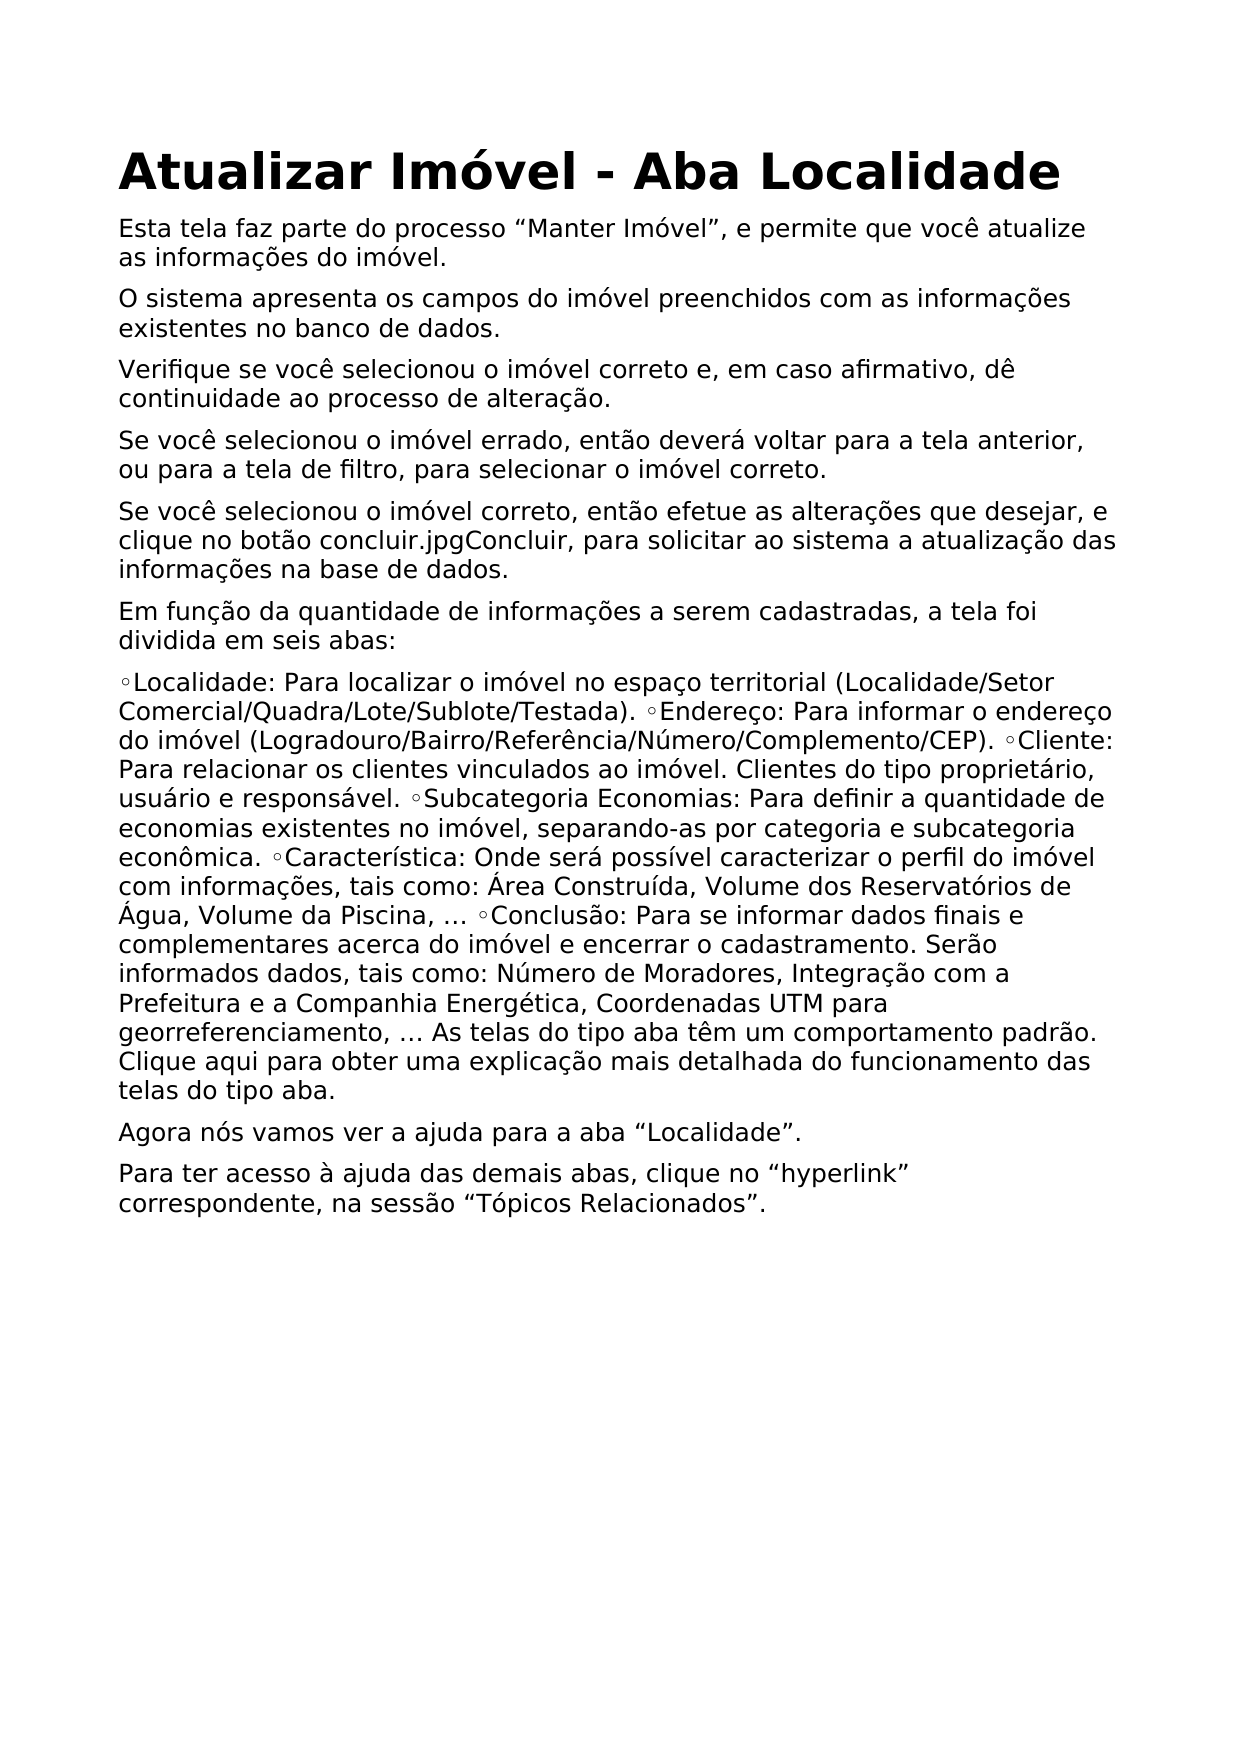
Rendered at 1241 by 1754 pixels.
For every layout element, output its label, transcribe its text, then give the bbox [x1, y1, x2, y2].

text ◦Localidade: Para localizar o imóvel no espaço territorial (Localidade/Setor Comercial/Quadra/Lote/Sublote/Testada). ◦Endereço: Para informar o endereço do imóvel (Logradouro/Bairro/Referência/Número/Complemento/CEP). ◦Cliente: Para relacionar os clientes vinculados ao imóvel. Clientes do tipo proprietário, usuário e responsável. ◦Subcategoria Economias: Para definir a quantidade de economias existentes no imóvel, separando-as por categoria e subcategoria econômica. ◦Característica: Onde será possível caracterizar o perfil do imóvel com informações, tais como: Área Construída, Volume dos Reservatórios de Água, Volume da Piscina, … ◦Conclusão: Para se informar dados finais e complementares acerca do imóvel e encerrar o cadastramento. Serão informados dados, tais como: Número de Moradores, Integração com a Prefeitura e a Companhia Energética, Coordenadas UTM para georreferenciamento, … As telas do tipo aba têm um comportamento padrão. Clique aqui para obter uma explicação mais detalhada do funcionamento das telas do tipo aba. [118, 668, 1122, 1106]
text Verifique se você selecionou o imóvel correto e, em caso afirmativo, dê continuidade ao processo de alteração. [118, 356, 1122, 414]
text O sistema apresenta os campos do imóvel preenchidos com as informações existentes no banco de dados. [118, 285, 1122, 343]
text Esta tela faz parte do processo “Manter Imóvel”, e permite que você atualize as informações do imóvel. [118, 214, 1122, 272]
subtitle Atualizar Imóvel - Aba Localidade [118, 143, 1122, 201]
text Agora nós vamos ver a ajuda para a aba “Localidade”. [118, 1118, 1122, 1147]
text Em função da quantidade de informações a serem cadastradas, a tela foi dividida em seis abas: [118, 597, 1122, 656]
text Se você selecionou o imóvel errado, então deverá voltar para a tela anterior, ou para a tela de filtro, para selecionar o imóvel correto. [118, 426, 1122, 485]
text Se você selecionou o imóvel correto, então efetue as alterações que desejar, e clique no botão concluir.jpgConcluir, para solicitar ao sistema a atualização das informações na base de dados. [118, 497, 1122, 585]
text Para ter acesso à ajuda das demais abas, clique no “hyperlink” correspondente, na sessão “Tópicos Relacionados”. [118, 1160, 1122, 1218]
